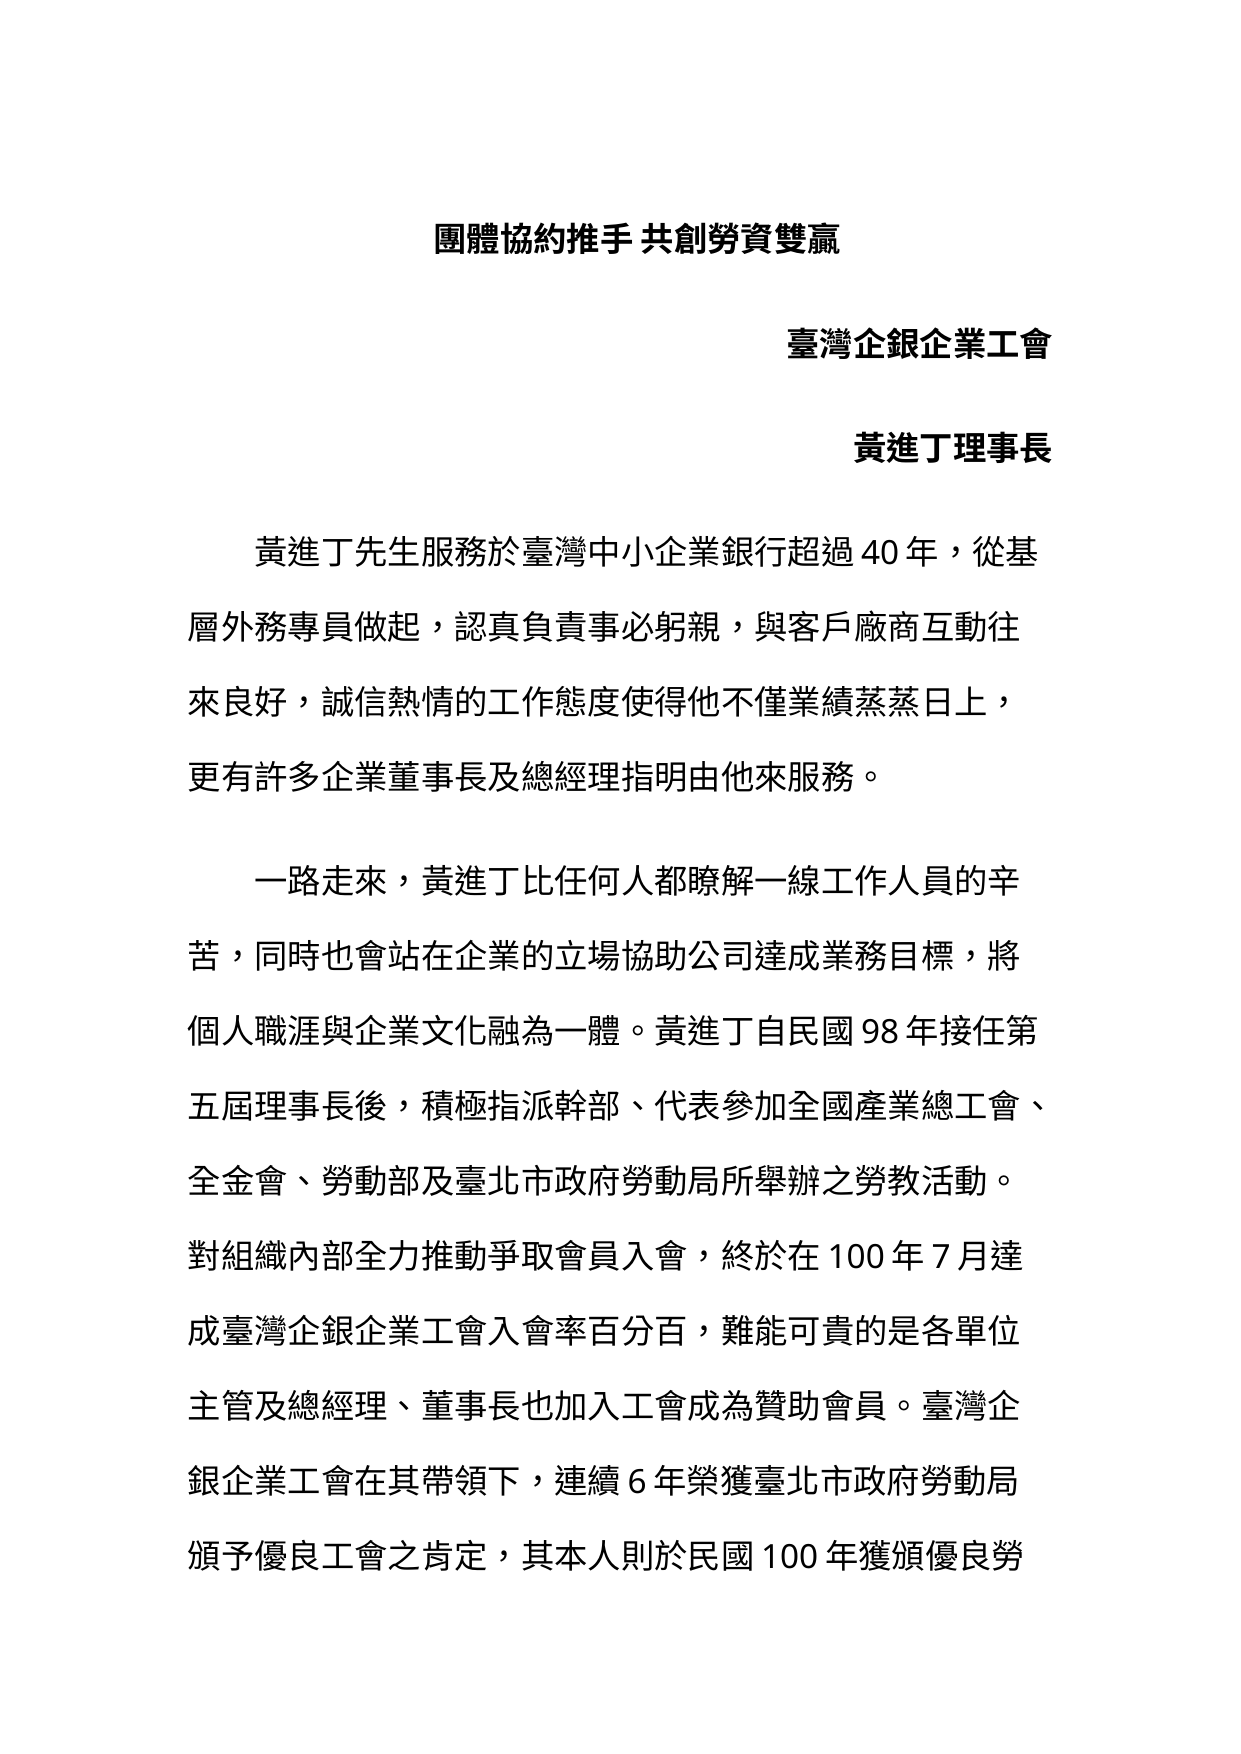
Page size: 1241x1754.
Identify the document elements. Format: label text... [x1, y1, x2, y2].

text 團體協約推手 共創勞資雙贏 [187, 194, 1053, 269]
text 黃進丁理事長 [187, 402, 1053, 477]
text 黃進丁先生服務於臺灣中小企業銀行超過40年，從基層外務專員做起，認真負責事必躬親，與客戶廠商互動往來良好，誠信熱情的工作態度使得他不僅業績蒸蒸日上，更有許多企業董事長及總經理指明由他來服務。 [187, 506, 1053, 806]
text 臺灣企銀企業工會 [187, 298, 1053, 373]
text 一路走來，黃進丁比任何人都瞭解一線工作人員的辛苦，同時也會站在企業的立場協助公司達成業務目標，將個人職涯與企業文化融為一體。黃進丁自民國98年接任第五屆理事長後，積極指派幹部、代表參加全國產業總工會、全金會、勞動部及臺北市政府勞動局所舉辦之勞教活動。對組織內部全力推動爭取會員入會，終於在100年7月達成臺灣企銀企業工會入會率百分百，難能可貴的是各單位主管及總經理、董事長也加入工會成為贊助會員。臺灣企銀企業工會在其帶領下，連續6年榮獲臺北市政府勞動局頒予優良工會之肯定，其本人則於民國100年獲頒優良勞 [187, 835, 1053, 1585]
